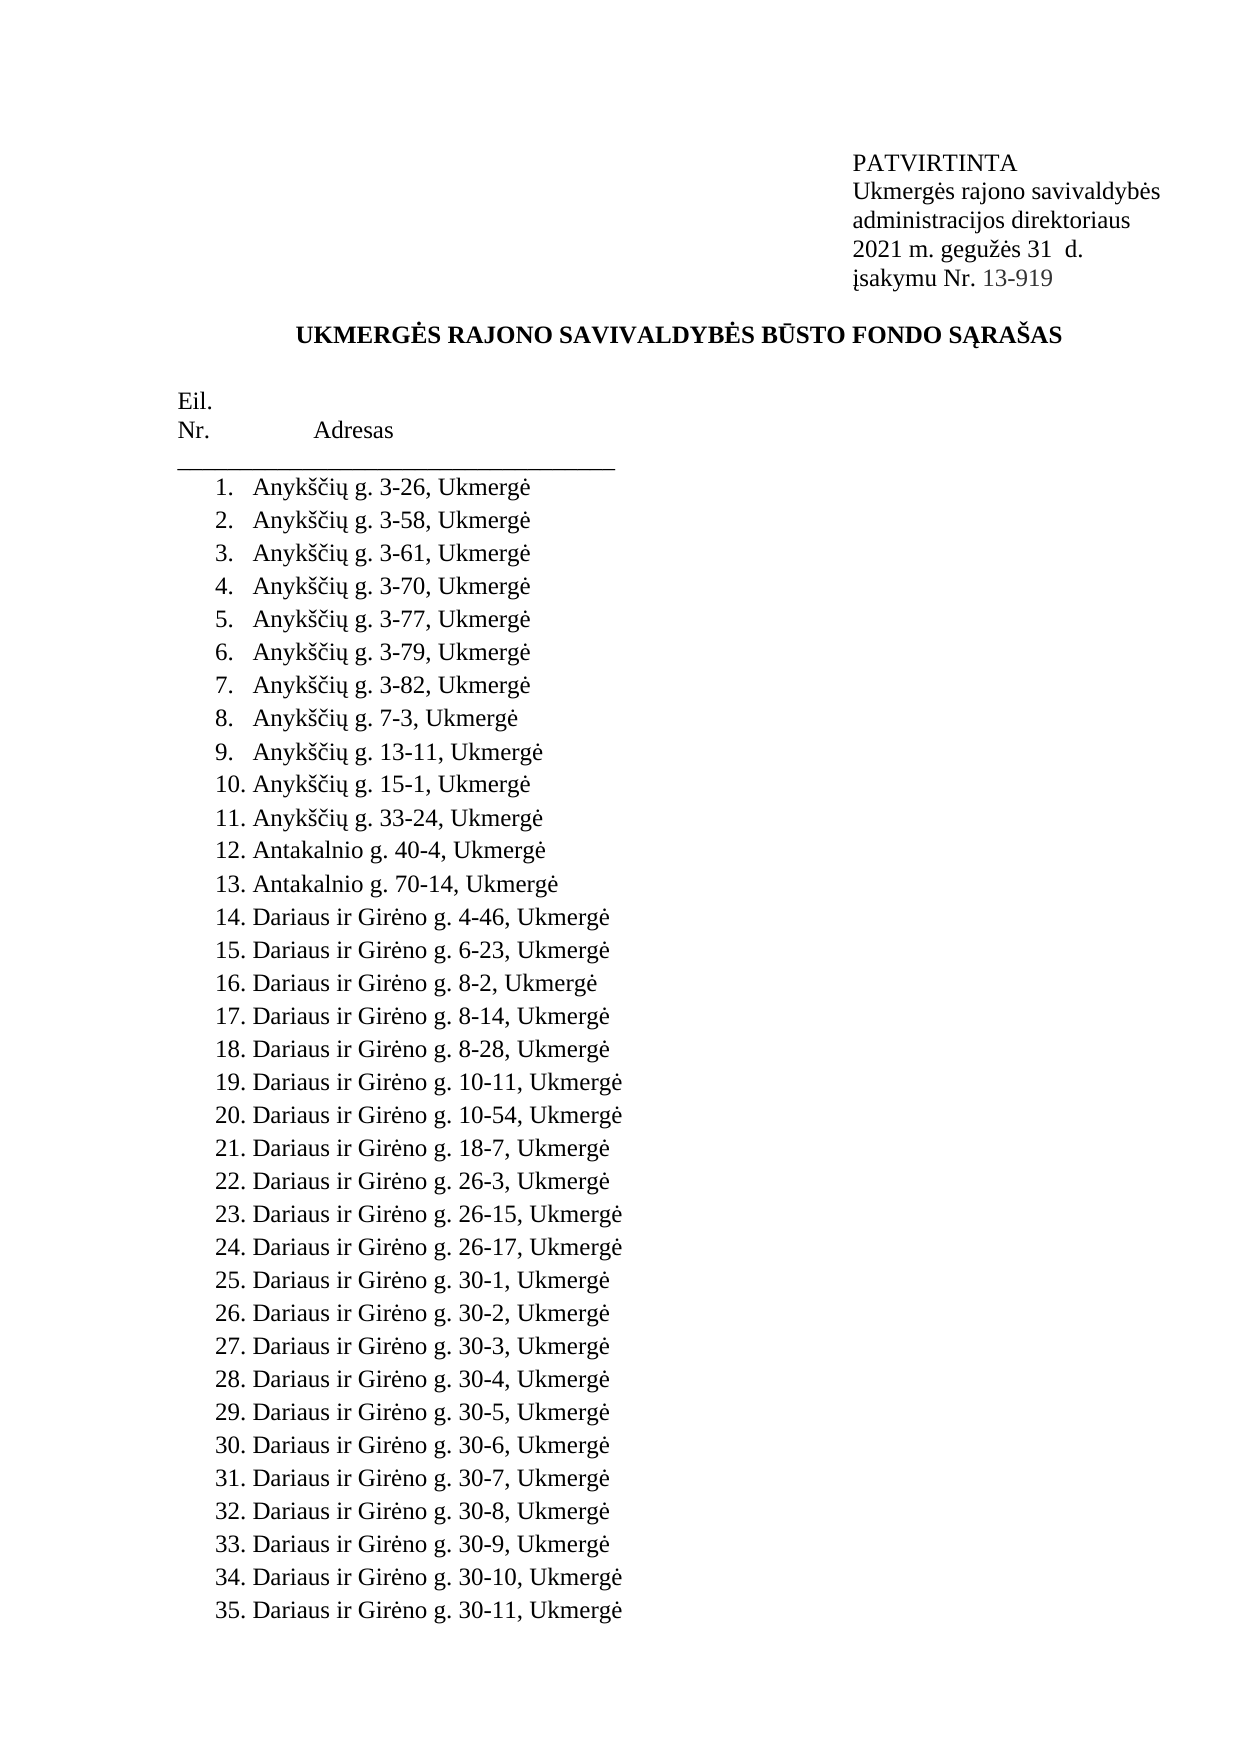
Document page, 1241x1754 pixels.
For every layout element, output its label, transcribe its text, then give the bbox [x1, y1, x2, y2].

text 11. Anykščių g. 33-24, Ukmergė [215, 803, 1181, 831]
text 2021 m. gegužės 31 d. [717, 234, 1181, 263]
text 20. Dariaus ir Girėno g. 10-54, Ukmergė [215, 1100, 1181, 1128]
text 21. Dariaus ir Girėno g. 18-7, Ukmergė [215, 1133, 1181, 1162]
text 35. Dariaus ir Girėno g. 30-11, Ukmergė [215, 1595, 1181, 1624]
text 22. Dariaus ir Girėno g. 26-3, Ukmergė [215, 1166, 1181, 1194]
text 16. Dariaus ir Girėno g. 8-2, Ukmergė [215, 968, 1181, 996]
text 18. Dariaus ir Girėno g. 8-28, Ukmergė [215, 1034, 1181, 1062]
text 28. Dariaus ir Girėno g. 30-4, Ukmergė [215, 1364, 1181, 1393]
text 4. Anykščių g. 3-70, Ukmergė [215, 571, 1181, 600]
text 9. Anykščių g. 13-11, Ukmergė [215, 737, 1181, 765]
text 1. Anykščių g. 3-26, Ukmergė [215, 472, 1181, 501]
text 31. Dariaus ir Girėno g. 30-7, Ukmergė [215, 1463, 1181, 1492]
text 29. Dariaus ir Girėno g. 30-5, Ukmergė [215, 1397, 1181, 1426]
text 10. Anykščių g. 15-1, Ukmergė [215, 769, 1181, 798]
text 27. Dariaus ir Girėno g. 30-3, Ukmergė [215, 1331, 1181, 1360]
text 5. Anykščių g. 3-77, Ukmergė [215, 604, 1181, 633]
text įsakymu Nr. 13-919 [717, 263, 1181, 291]
text 17. Dariaus ir Girėno g. 8-14, Ukmergė [215, 1001, 1181, 1029]
text PATVIRTINTA [717, 148, 1181, 176]
text 30. Dariaus ir Girėno g. 30-6, Ukmergė [215, 1430, 1181, 1459]
text 26. Dariaus ir Girėno g. 30-2, Ukmergė [215, 1298, 1181, 1327]
text 6. Anykščių g. 3-79, Ukmergė [215, 637, 1181, 666]
text 13. Antakalnio g. 70-14, Ukmergė [215, 869, 1181, 897]
text 8. Anykščių g. 7-3, Ukmergė [215, 703, 1181, 732]
text 19. Dariaus ir Girėno g. 10-11, Ukmergė [215, 1067, 1181, 1096]
text 15. Dariaus ir Girėno g. 6-23, Ukmergė [215, 935, 1181, 963]
text ___________________________________ [177, 444, 1181, 472]
text 14. Dariaus ir Girėno g. 4-46, Ukmergė [215, 902, 1181, 930]
text 3. Anykščių g. 3-61, Ukmergė [215, 538, 1181, 567]
text 33. Dariaus ir Girėno g. 30-9, Ukmergė [215, 1529, 1181, 1558]
text 25. Dariaus ir Girėno g. 30-1, Ukmergė [215, 1265, 1181, 1294]
text 23. Dariaus ir Girėno g. 26-15, Ukmergė [215, 1199, 1181, 1228]
text Nr. Adresas [177, 415, 1181, 444]
text 34. Dariaus ir Girėno g. 30-10, Ukmergė [215, 1562, 1181, 1591]
text 12. Antakalnio g. 40-4, Ukmergė [215, 836, 1181, 864]
text 24. Dariaus ir Girėno g. 26-17, Ukmergė [215, 1232, 1181, 1261]
text 7. Anykščių g. 3-82, Ukmergė [215, 671, 1181, 699]
text 2. Anykščių g. 3-58, Ukmergė [215, 505, 1181, 534]
text Ukmergės rajono savivaldybės [717, 176, 1181, 205]
text UKMERGĖS RAJONO SAVIVALDYBĖS BŪSTO FONDO SĄRAŠAS [177, 320, 1181, 349]
text administracijos direktoriaus [717, 205, 1181, 234]
text 32. Dariaus ir Girėno g. 30-8, Ukmergė [215, 1496, 1181, 1525]
text Eil. [177, 386, 1181, 415]
